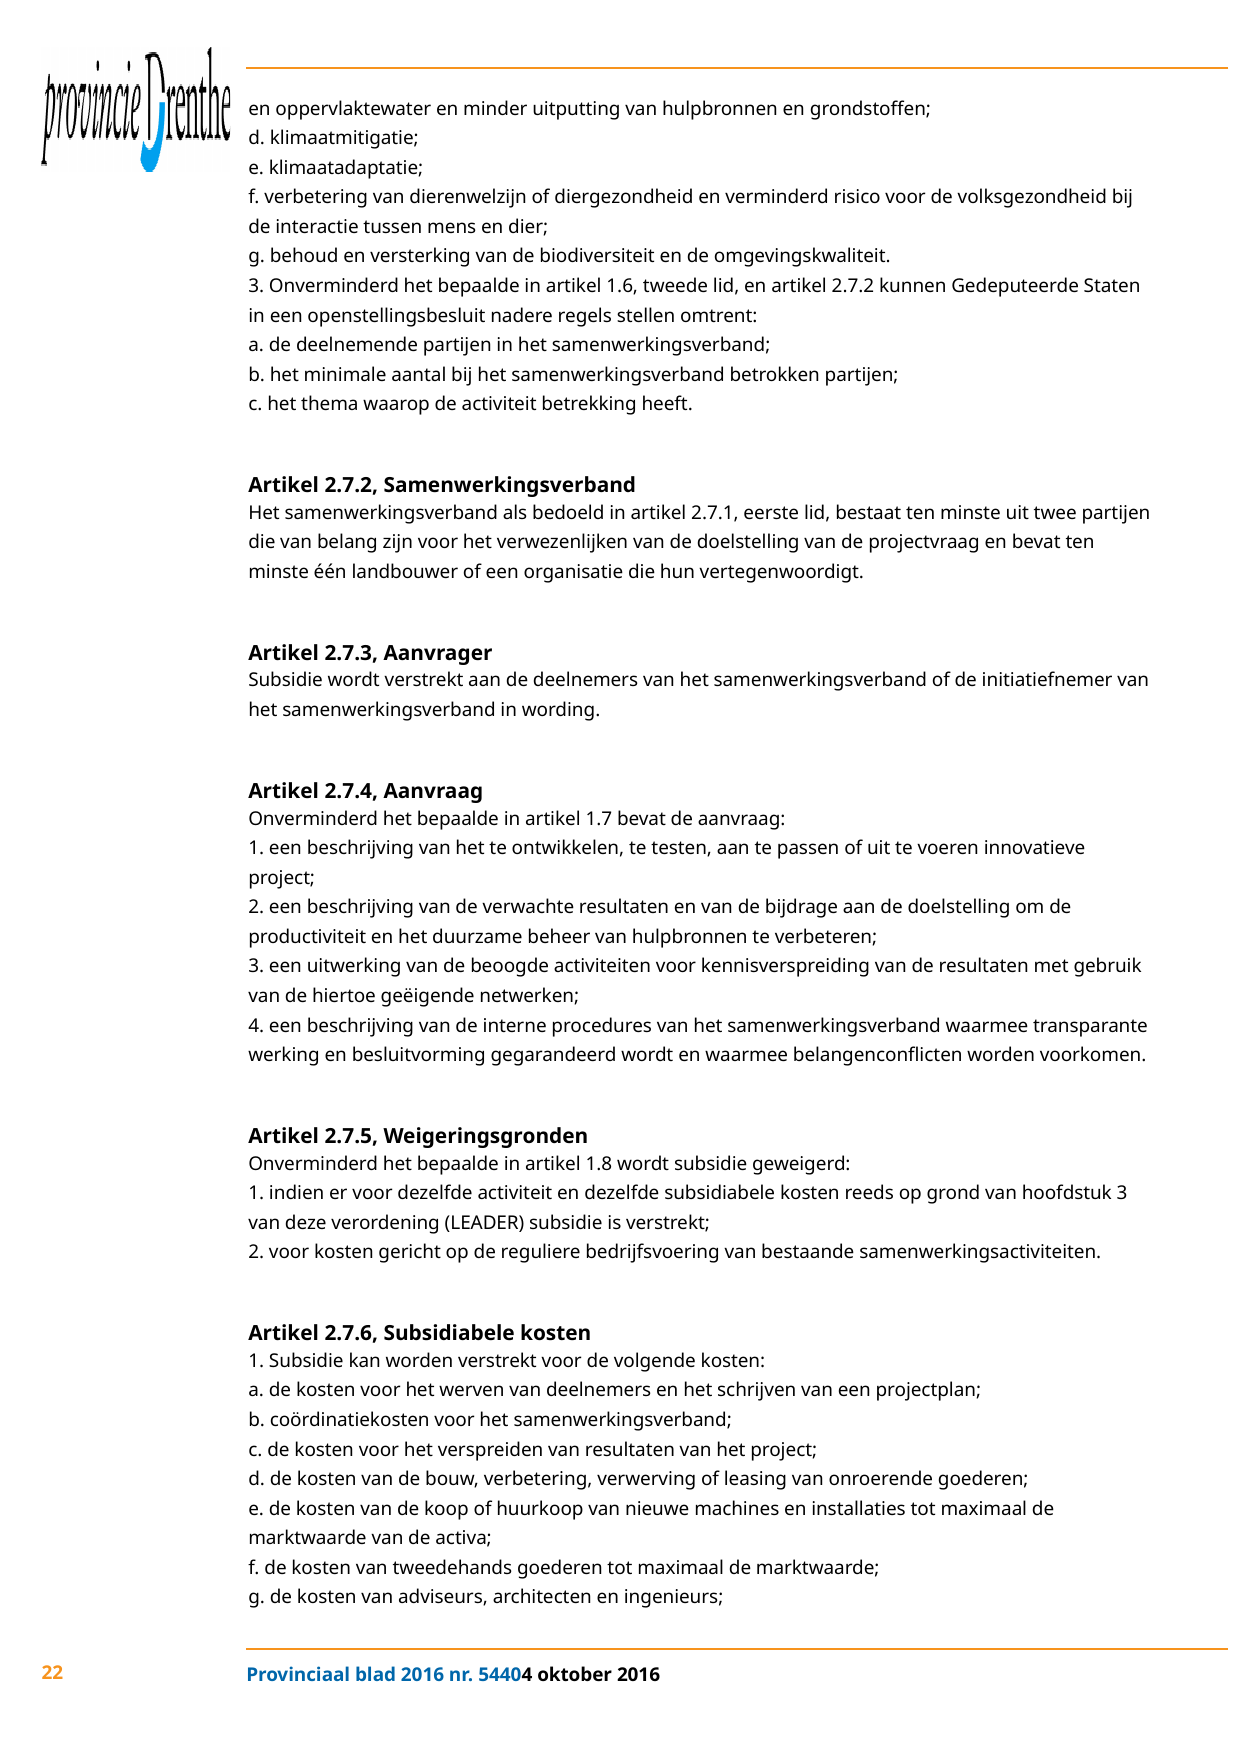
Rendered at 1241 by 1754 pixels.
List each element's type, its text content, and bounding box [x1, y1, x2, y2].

text 3. een uitwerking van de beoogde activiteiten voor kennisverspreiding van de resultaten met gebruik van de hiertoe geëigende netwerken; [248, 953, 1152, 1008]
text d. de kosten van de bouw, verbetering, verwerving of leasing van onroerende goederen; [248, 1465, 1152, 1491]
picture [41, 47, 231, 172]
text Onverminderd het bepaalde in artikel 1.7 bevat de aanvraag: [248, 805, 1152, 830]
text f. verbetering van dierenwelzijn of diergezondheid en verminderd risico voor de volksgezondheid bij de interactie tussen mens en dier; [248, 183, 1152, 239]
text 3. Onverminderd het bepaalde in artikel 1.6, tweede lid, en artikel 2.7.2 kunnen Gedeputeerde Staten in een openstellingsbesluit nadere regels stellen omtrent: [248, 272, 1152, 328]
text g. de kosten van adviseurs, architecten en ingenieurs; [248, 1584, 1152, 1609]
text 1. Subsidie kan worden verstrekt voor de volgende kosten: [248, 1347, 1152, 1373]
text en oppervlaktewater en minder uitputting van hulpbronnen en grondstoffen; [248, 95, 1152, 121]
text Artikel 2.7.3, Aanvrager [248, 638, 1152, 667]
text Artikel 2.7.5, Weigeringsgronden [248, 1121, 1152, 1150]
text 4. een beschrijving van de interne procedures van het samenwerkingsverband waarmee transparante werking en besluitvorming gegarandeerd wordt en waarmee belangenconflicten worden voorkomen. [248, 1012, 1152, 1067]
text 1. indien er voor dezelfde activiteit en dezelfde subsidiabele kosten reeds op grond van hoofdstuk 3 van deze verordening (LEADER) subsidie is verstrekt; [248, 1179, 1152, 1235]
text e. de kosten van de koop of huurkoop van nieuwe machines en installaties tot maximaal de marktwaarde van de activa; [248, 1495, 1152, 1550]
text 2. voor kosten gericht op de reguliere bedrijfsvoering van bestaande samenwerkingsactiviteiten. [248, 1238, 1152, 1264]
text Subsidie wordt verstrekt aan de deelnemers van het samenwerkingsverband of de initiatiefnemer van het samenwerkingsverband in wording. [248, 667, 1152, 722]
text c. de kosten voor het verspreiden van resultaten van het project; [248, 1436, 1152, 1461]
text d. klimaatmitigatie; [248, 124, 1152, 150]
text Het samenwerkingsverband als bedoeld in artikel 2.7.1, eerste lid, bestaat ten minste uit twee partijen die van belang zijn voor het verwezenlijken van de doelstelling van de projectvraag en bevat ten minste één landbouwer of een organisatie die hun vertegenwoordigt. [248, 499, 1152, 584]
text a. de deelnemende partijen in het samenwerkingsverband; [248, 331, 1152, 357]
text b. coördinatiekosten voor het samenwerkingsverband; [248, 1406, 1152, 1432]
text 2. een beschrijving van de verwachte resultaten en van de bijdrage aan de doelstelling om de productiviteit en het duurzame beheer van hulpbronnen te verbeteren; [248, 893, 1152, 949]
text c. het thema waarop de activiteit betrekking heeft. [248, 391, 1152, 416]
text b. het minimale aantal bij het samenwerkingsverband betrokken partijen; [248, 361, 1152, 387]
text f. de kosten van tweedehands goederen tot maximaal de marktwaarde; [248, 1554, 1152, 1580]
text Onverminderd het bepaalde in artikel 1.8 wordt subsidie geweigerd: [248, 1150, 1152, 1176]
text Artikel 2.7.4, Aanvraag [248, 776, 1152, 805]
text Artikel 2.7.2, Samenwerkingsverband [248, 471, 1152, 499]
text g. behoud en versterking van de biodiversiteit en de omgevingskwaliteit. [248, 243, 1152, 268]
text a. de kosten voor het werven van deelnemers en het schrijven van een projectplan; [248, 1377, 1152, 1402]
text 1. een beschrijving van het te ontwikkelen, te testen, aan te passen of uit te voeren innovatieve project; [248, 834, 1152, 889]
text e. klimaatadaptatie; [248, 154, 1152, 180]
text Artikel 2.7.6, Subsidiabele kosten [248, 1318, 1152, 1347]
